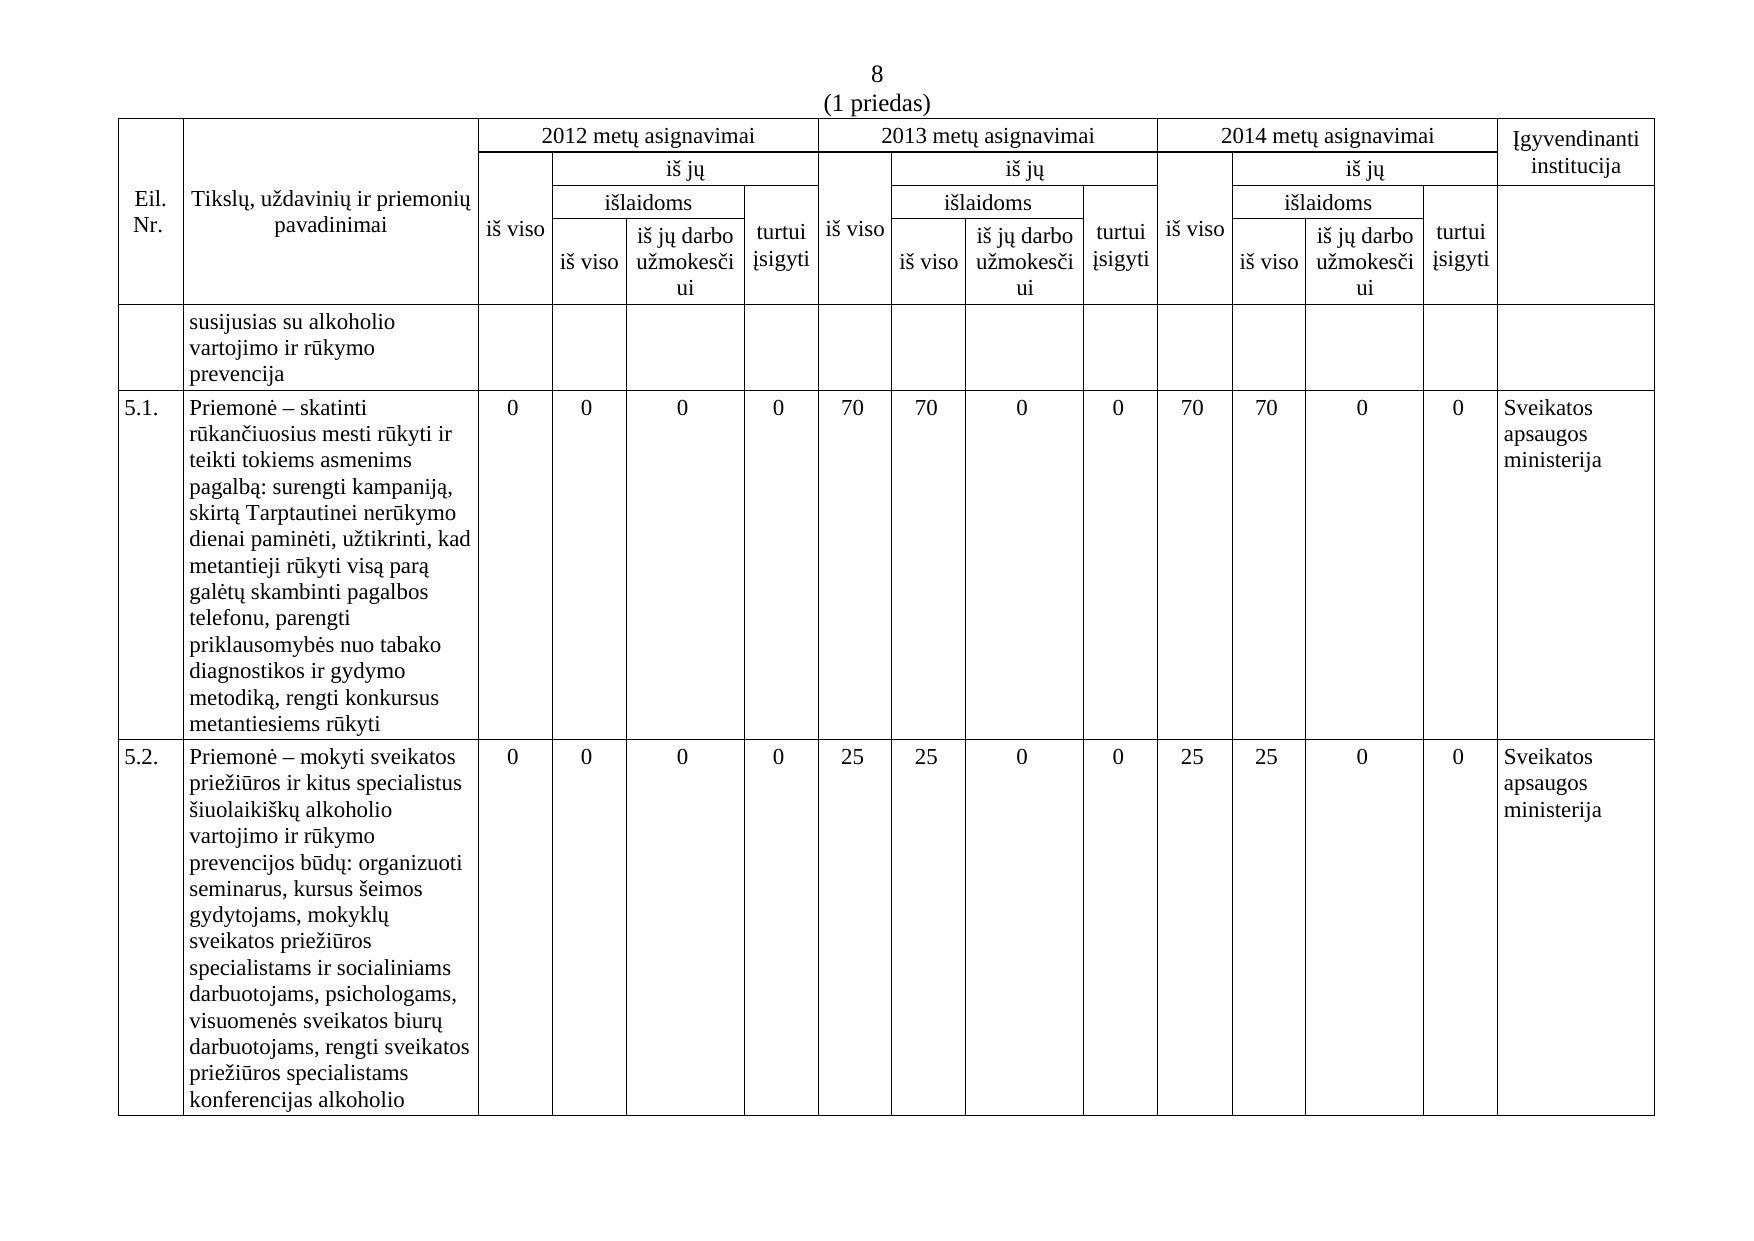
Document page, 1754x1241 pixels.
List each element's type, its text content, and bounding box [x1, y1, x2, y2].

table_cell [1498, 305, 1654, 390]
table_cell 0 [1084, 740, 1157, 1115]
table_cell 25 [892, 740, 965, 1115]
table_cell [553, 305, 626, 390]
table_cell 70 [892, 391, 965, 739]
table_header Įgyvendinanti institucija [1498, 119, 1654, 184]
table_cell iš viso [479, 153, 552, 304]
table_cell 0 [553, 740, 626, 1115]
table_cell 0 [479, 740, 552, 1115]
table_cell iš viso [553, 219, 626, 304]
table_cell 0 [479, 391, 552, 739]
table_cell išlaidoms [553, 186, 744, 218]
table_cell [1233, 305, 1305, 390]
table_cell 5.2. [119, 740, 183, 1115]
table_cell [119, 305, 183, 390]
table_cell iš jų [1233, 153, 1497, 184]
table_header Eil. Nr. [119, 119, 183, 304]
table_cell 0 [745, 740, 818, 1115]
table_cell 25 [1158, 740, 1232, 1115]
table_header 2013 metų asignavimai [819, 119, 1157, 151]
table_cell 0 [966, 740, 1083, 1115]
table_cell išlaidoms [892, 186, 1083, 218]
table_cell 0 [553, 391, 626, 739]
table_cell [745, 305, 818, 390]
table_cell iš viso [1158, 153, 1232, 304]
table_cell iš jų [892, 153, 1157, 184]
table_header Tikslų, uždavinių ir priemonių pavadinimai [184, 119, 478, 304]
table_cell Sveikatos apsaugos ministerija [1498, 391, 1654, 739]
table_cell [1498, 186, 1654, 304]
table_cell iš viso [819, 153, 891, 304]
table_cell išlaidoms [1233, 186, 1423, 218]
table_header 2014 metų asignavimai [1158, 119, 1497, 151]
table_cell 25 [819, 740, 891, 1115]
table_cell 0 [745, 391, 818, 739]
table_cell 0 [1306, 740, 1423, 1115]
table_cell turtui įsigyti [1084, 186, 1157, 304]
table_cell Priemonė – skatinti rūkančiuosius mesti rūkyti ir teikti tokiems asmenims pagalbą: surengti kampaniją, skirtą Tarptautinei nerūkymo dienai paminėti, užtikrinti, kad metantieji rūkyti visą parą galėtų skambinti pagalbos telefonu, parengti priklausomybės nuo tabako diagnostikos ir gydymo metodiką, rengti konkursus metantiesiems rūkyti [184, 391, 478, 739]
table_cell iš jų darbo užmokesčiui [966, 219, 1083, 304]
table_cell 70 [819, 391, 891, 739]
table_cell 0 [966, 391, 1083, 739]
table_cell 0 [1424, 391, 1497, 739]
table_cell [966, 305, 1083, 390]
table_cell 0 [1424, 740, 1497, 1115]
table_cell iš jų darbo užmokesčiui [1306, 219, 1423, 304]
table_cell 70 [1158, 391, 1232, 739]
table_cell [1306, 305, 1423, 390]
table_cell 25 [1233, 740, 1305, 1115]
table_cell [1424, 305, 1497, 390]
table_cell 70 [1233, 391, 1305, 739]
table_cell iš viso [1233, 219, 1305, 304]
table_cell 0 [1084, 391, 1157, 739]
table_cell [819, 305, 891, 390]
table_cell [892, 305, 965, 390]
table_cell [1084, 305, 1157, 390]
table_cell [627, 305, 744, 390]
table_header 2012 metų asignavimai [479, 119, 818, 151]
table_cell 0 [627, 391, 744, 739]
table_cell [479, 305, 552, 390]
table_cell 0 [1306, 391, 1423, 739]
table_cell 5.1. [119, 391, 183, 739]
table_cell Sveikatos apsaugos ministerija [1498, 740, 1654, 1115]
table_cell susijusias su alkoholio vartojimo ir rūkymo prevencija [184, 305, 478, 390]
table_cell iš viso [892, 219, 965, 304]
table_cell [1158, 305, 1232, 390]
table_cell iš jų [553, 153, 818, 184]
table_cell Priemonė – mokyti sveikatos priežiūros ir kitus specialistus šiuolaikiškų alkoholio vartojimo ir rūkymo prevencijos būdų: organizuoti seminarus, kursus šeimos gydytojams, mokyklų sveikatos priežiūros specialistams ir socialiniams darbuotojams, psichologams, visuomenės sveikatos biurų darbuotojams, rengti sveikatos priežiūros specialistams konferencijas alkoholio [184, 740, 478, 1115]
table_cell 0 [627, 740, 744, 1115]
table_cell iš jų darbo užmokesčiui [627, 219, 744, 304]
table_cell turtui įsigyti [745, 186, 818, 304]
table_cell turtui įsigyti [1424, 186, 1497, 304]
